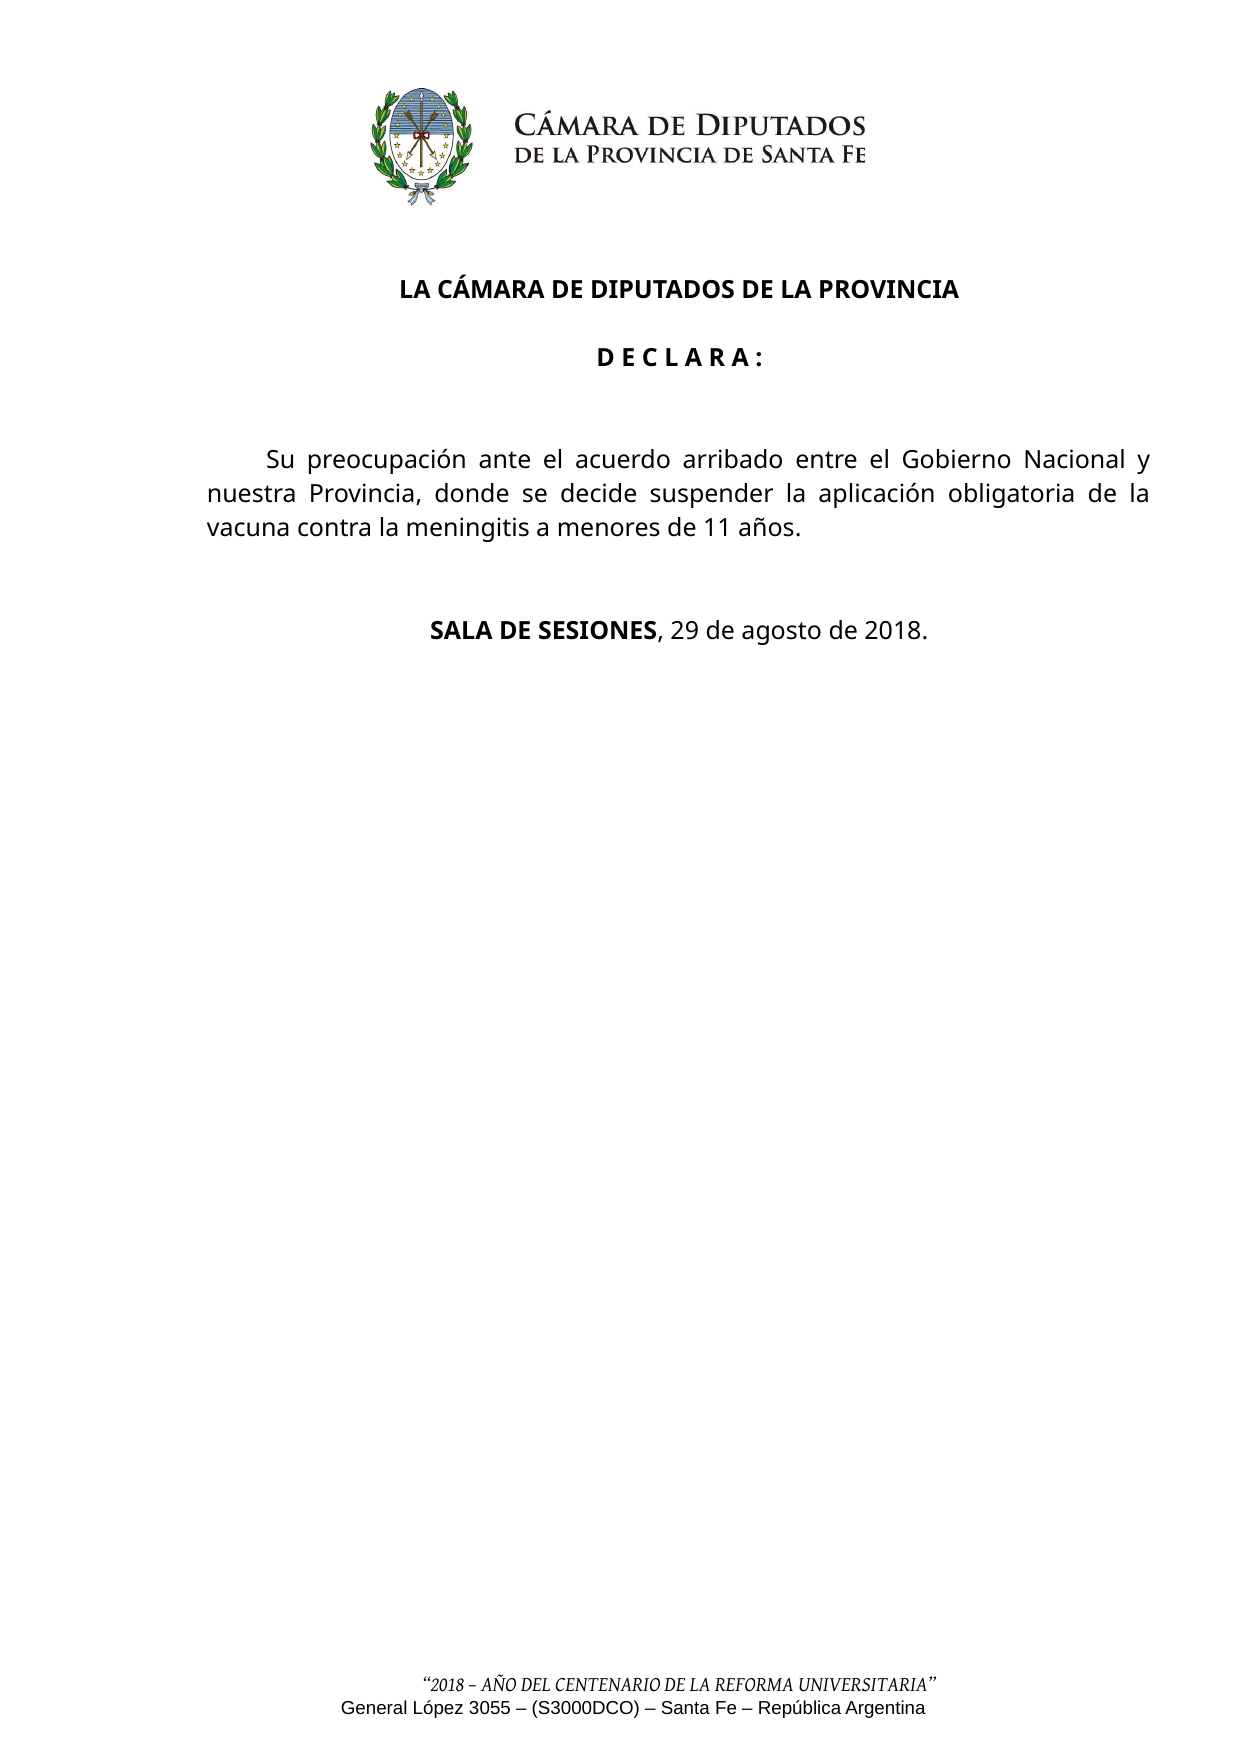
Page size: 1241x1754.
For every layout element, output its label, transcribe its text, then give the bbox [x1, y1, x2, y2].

text Su preocupación ante el acuerdo arribado entre el Gobierno Nacional y nuestra Provincia, donde se decide suspender la aplicación obligatoria de la vacuna contra la meningitis a menores de 11 años. [207, 442, 1152, 544]
text SALA DE SESIONES, 29 de agosto de 2018. [207, 612, 1152, 646]
text LA CÁMARA DE DIPUTADOS DE LA PROVINCIA [207, 272, 1152, 306]
picture [370, 88, 866, 210]
text D E C L A R A : [207, 340, 1152, 374]
